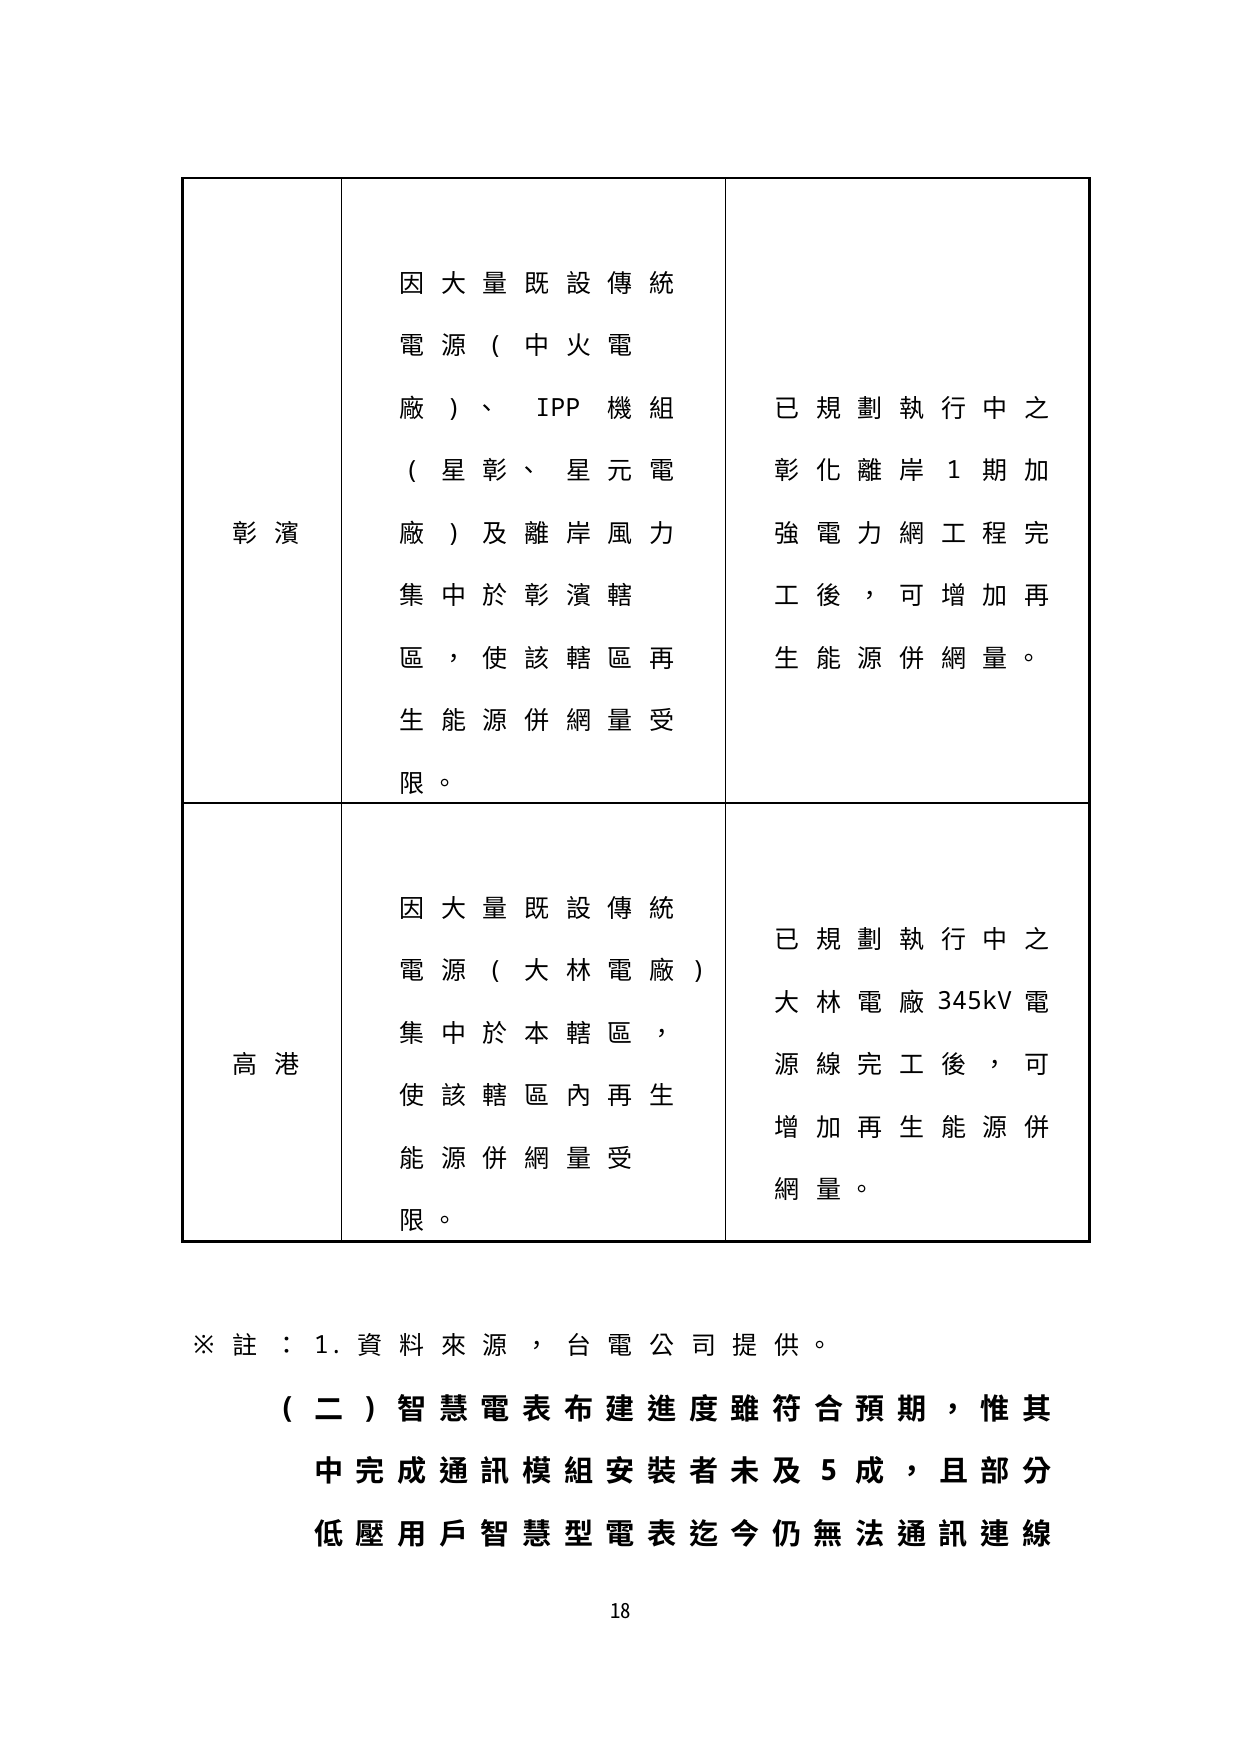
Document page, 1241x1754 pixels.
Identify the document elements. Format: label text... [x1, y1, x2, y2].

table_cell 已規劃執行中之大林電廠345kV電源線完工後，可增加再生能源併網量。 [726, 804, 1088, 1240]
table_cell 高港 [184, 804, 341, 1240]
table_cell 因大量既設傳統電源(中火電廠)、IPP機組(星彰、星元電廠)及離岸風力集中於彰濱轄區，使該轄區再生能源併網量受限。 [342, 179, 725, 802]
text ※註：1.資料來源，台電公司提供。 [183, 1302, 1058, 1365]
text (二)智慧電表布建進度雖符合預期，惟其中完成通訊模組安裝者未及5成，且部分低壓用戶智慧型電表迄今仍無法通訊連線 [242, 1365, 1058, 1552]
table_cell 因大量既設傳統電源(大林電廠)集中於本轄區，使該轄區內再生能源併網量受限。 [342, 804, 725, 1240]
table_cell 已規劃執行中之彰化離岸1期加強電力網工程完工後，可增加再生能源併網量。 [726, 179, 1088, 802]
table_cell 彰濱 [184, 179, 341, 802]
